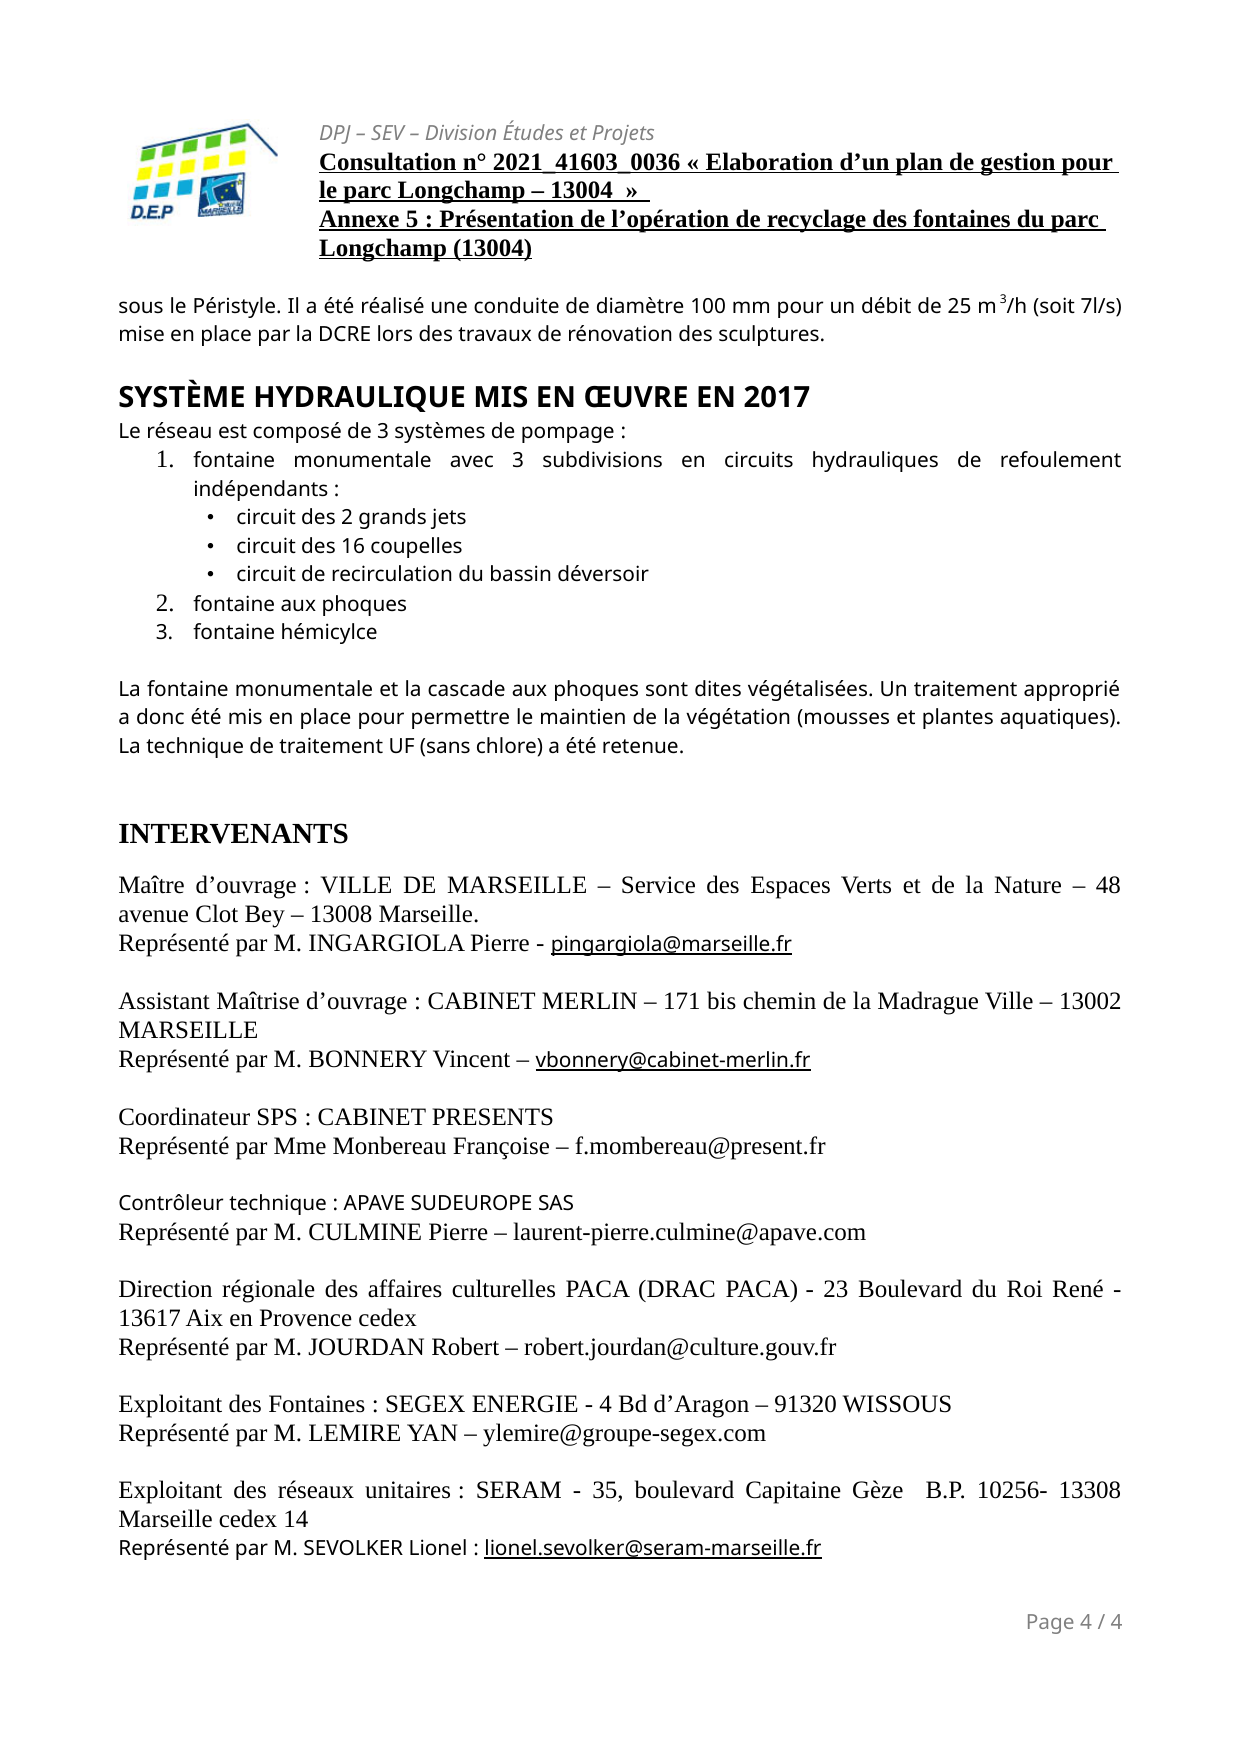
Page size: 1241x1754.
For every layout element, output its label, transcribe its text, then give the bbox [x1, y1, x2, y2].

text Représenté par M. INGARGIOLA Pierre - pingargiola@marseille.fr [118, 928, 1122, 958]
text Assistant Maîtrise d’ouvrage : CABINET MERLIN – 171 bis chemin de la Madrague Ville – 13002 MARSEILLE [118, 986, 1122, 1044]
list circuit des 2 grands jets [207, 502, 1122, 531]
text Contrôleur technique : APAVE SUDEUROPE SAS [118, 1188, 1122, 1217]
text Représenté par M. SEVOLKER Lionel : lionel.sevolker@seram-marseille.fr [118, 1533, 1122, 1561]
picture [127, 119, 281, 227]
text Exploitant des réseaux unitaires : SERAM - 35, boulevard Capitaine Gèze B.P. 10256- 13308 Marseille cedex 14 [118, 1476, 1122, 1533]
text sous le Péristyle. Il a été réalisé une conduite de diamètre 100 mm pour un débit de 25 m3/h (soit 7l/s) mise en place par la DCRE lors des travaux de rénovation des sculptures. [118, 291, 1122, 348]
text Représenté par M. JOURDAN Robert – robert.jourdan@culture.gouv.fr [118, 1332, 1122, 1361]
list circuit de recirculation du bassin déversoir [207, 559, 1122, 588]
list fontaine aux phoques [156, 588, 1122, 617]
list circuit des 16 coupelles [207, 531, 1122, 559]
subtitle INTERVENANTS [118, 816, 1122, 850]
text Le réseau est composé de 3 systèmes de pompage : [118, 416, 1122, 444]
text Direction régionale des affaires culturelles PACA (DRAC PACA) - 23 Boulevard du Roi René - 13617 Aix en Provence cedex [118, 1274, 1122, 1332]
text Représenté par M. LEMIRE YAN – ylemire@groupe-segex.com [118, 1418, 1122, 1447]
list fontaine hémicylce [156, 617, 1122, 646]
text Représenté par Mme Monbereau Françoise – f.mombereau@present.fr [118, 1131, 1122, 1159]
text Maître d’ouvrage : VILLE DE MARSEILLE – Service des Espaces Verts et de la Nature – 48 avenue Clot Bey – 13008 Marseille. [118, 871, 1122, 928]
text Représenté par M. CULMINE Pierre – laurent-pierre.culmine@apave.com [118, 1217, 1122, 1246]
list fontaine monumentale avec 3 subdivisions en circuits hydrauliques de refoulement indépendants : [156, 444, 1122, 502]
text Représenté par M. BONNERY Vincent – vbonnery@cabinet-merlin.fr [118, 1044, 1122, 1073]
text La fontaine monumentale et la cascade aux phoques sont dites végétalisées. Un traitement approprié a donc été mis en place pour permettre le maintien de la végétation (mousses et plantes aquatiques). La technique de traitement UF (sans chlore) a été retenue. [118, 674, 1122, 759]
text Système hydraulique Mis en œuvre en 2017 [118, 376, 1122, 416]
text Exploitant des Fontaines : SEGEX ENERGIE - 4 Bd d’Aragon – 91320 WISSOUS [118, 1389, 1122, 1418]
text Coordinateur SPS : CABINET PRESENTS [118, 1102, 1122, 1131]
